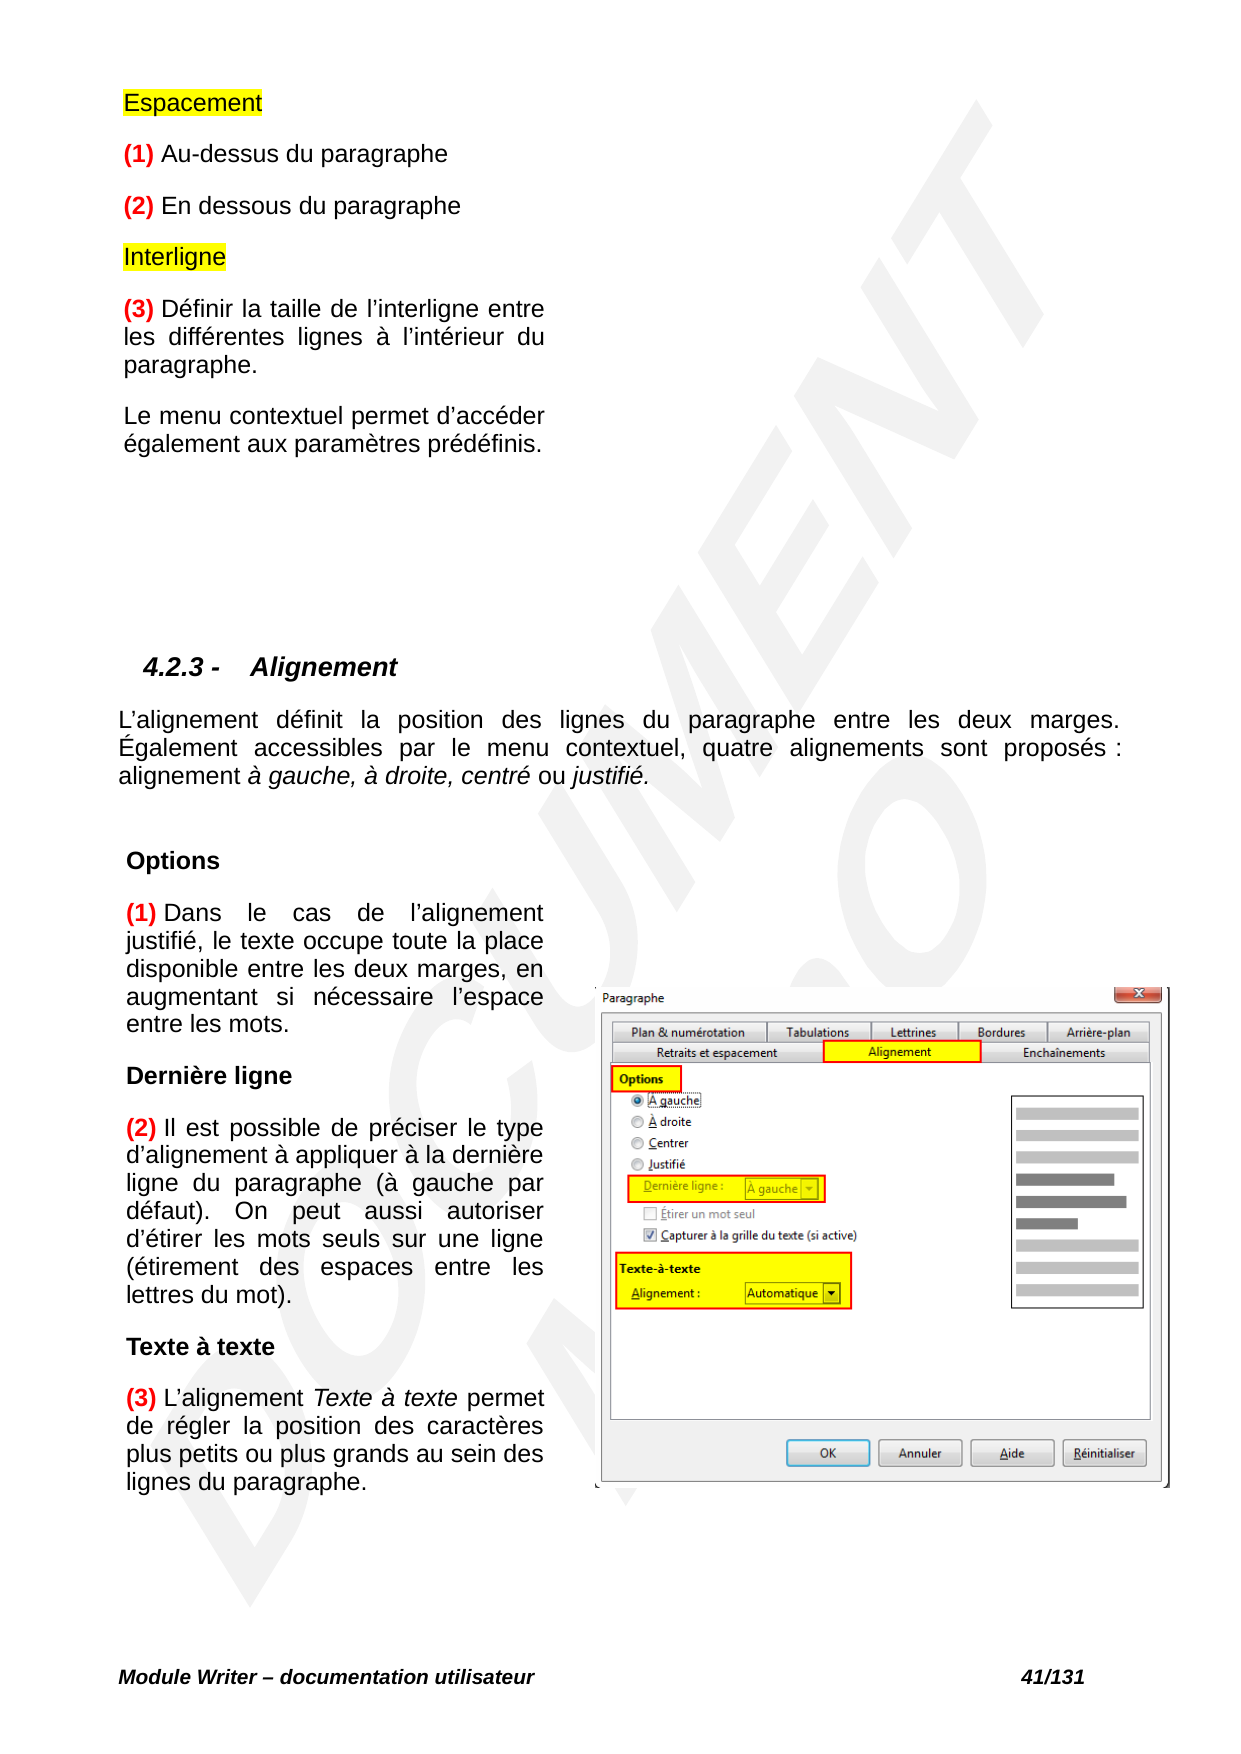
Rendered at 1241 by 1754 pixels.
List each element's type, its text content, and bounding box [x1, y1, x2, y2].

table_header [550, 818, 1139, 1501]
text L’alignement définit la position des lignes du paragraphe entre les deux marges. Également accessibles par le menu contextuel, quatre alignements sont proposés : alignement à gauche, à droite, centré ou justifié. [118, 706, 1122, 790]
subtitle Alignement [143, 652, 1122, 682]
table_header Options (1) Dans le cas de l’alignement justifié, le texte occupe toute la place disponible entre les deux marges, en augmentant si nécessaire l’espace entre les mots. Dernière ligne (2) Il est possible de préciser le type d’alignement à appliquer à la dernière ligne du paragraphe (à gauche par défaut). On peut aussi autoriser d’étirer les mots seuls sur une ligne (étirement des espaces entre les lettres du mot). Texte à texte (3) L’alignement Texte à texte permet de régler la position des caractères plus petits ou plus grands au sein des lignes du paragraphe. [120, 818, 550, 1501]
table_header [551, 59, 1122, 603]
picture [595, 987, 1170, 1488]
table_header Espacement (1) Au-dessus du paragraphe (2) En dessous du paragraphe Interligne (3) Définir la taille de l’interligne entre les différentes lignes à l’intérieur du paragraphe. Le menu contextuel permet d’accéder également aux paramètres prédéfinis. [118, 59, 551, 603]
